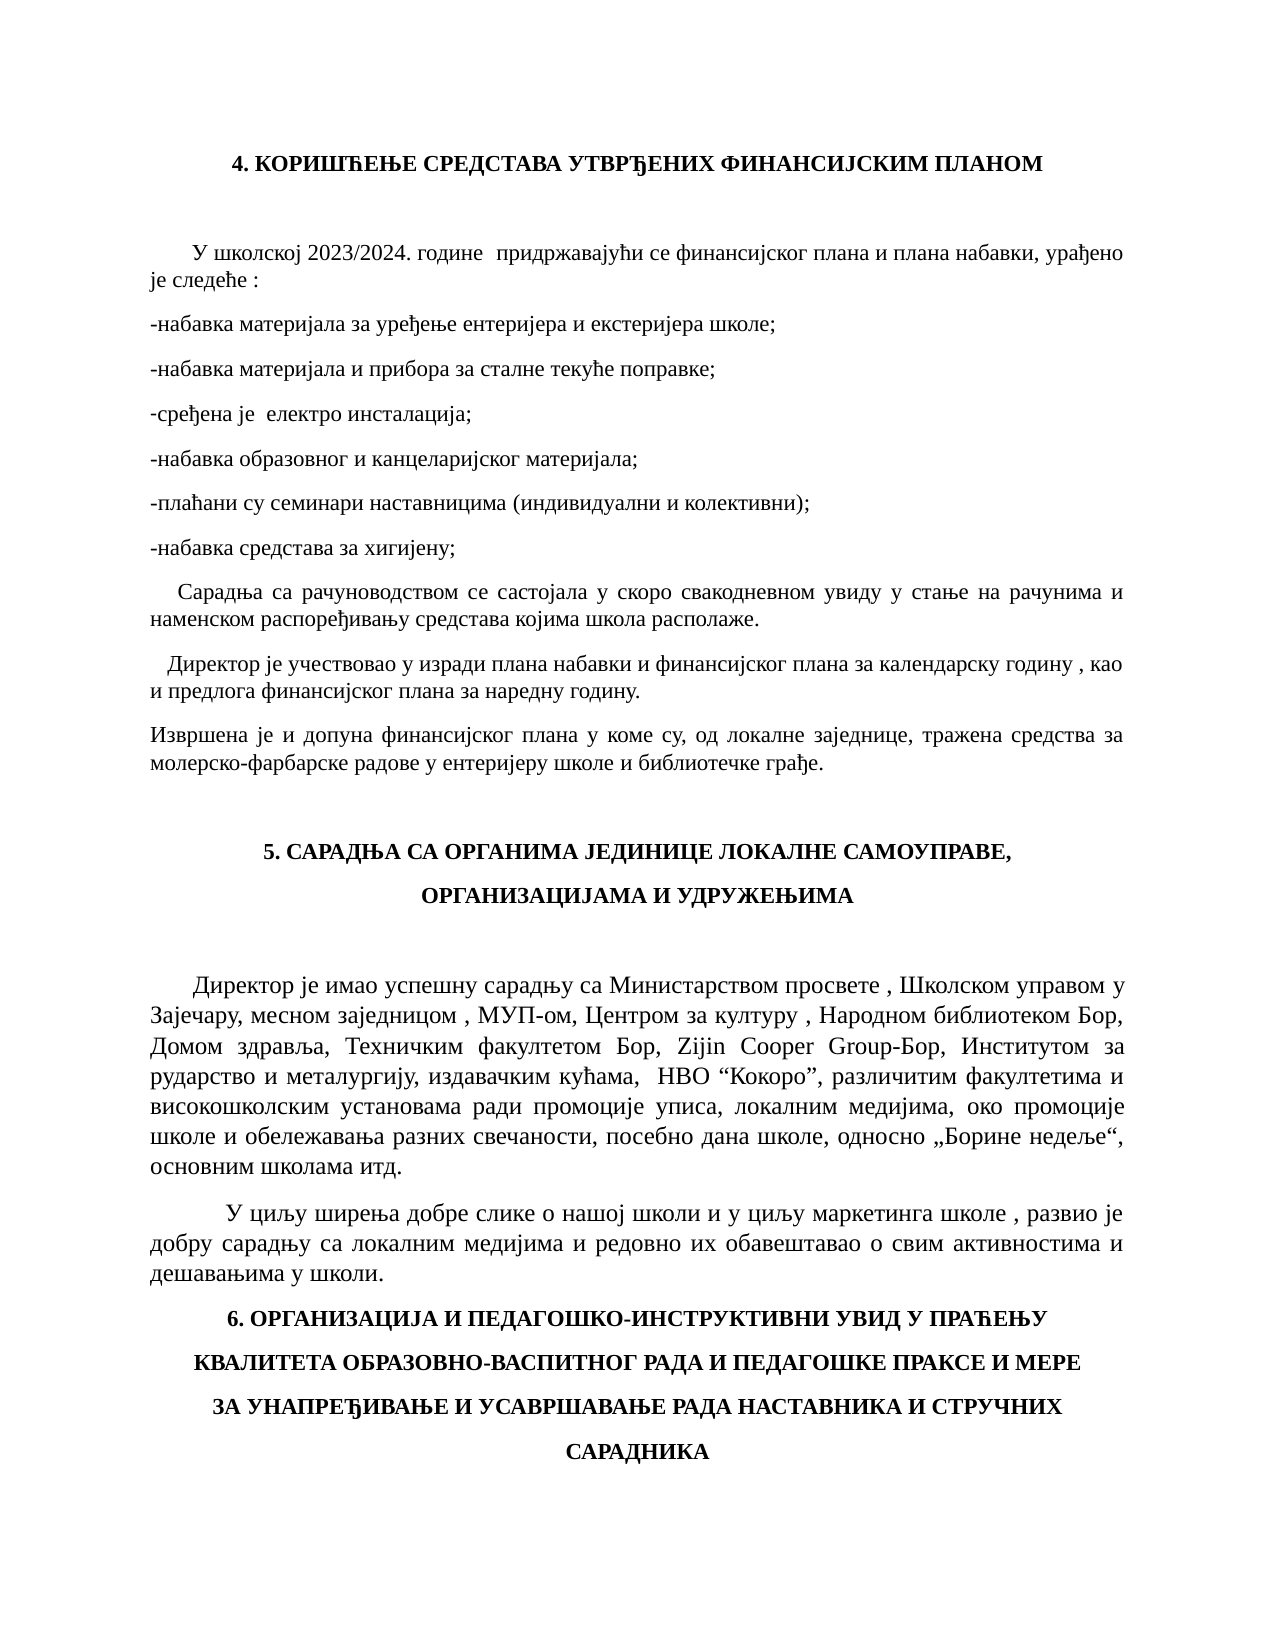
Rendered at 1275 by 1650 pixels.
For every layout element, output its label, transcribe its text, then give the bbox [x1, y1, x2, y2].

text 6. ОРГАНИЗАЦИЈА И ПЕДАГОШКО-ИНСТРУКТИВНИ УВИД У ПРАЋЕЊУ [150, 1305, 1125, 1331]
text -набавка материјала за уређење ентеријера и екстеријера школе; [150, 310, 1125, 337]
text У циљу ширења добре слике о нашој школи и у циљу маркетинга школе , развио је добру сарадњу са локалним медијима и редовно их обавештавао о свим активностима и дешавањима у школи. [150, 1198, 1125, 1287]
text 5. САРАДЊА СА ОРГАНИМА ЈЕДИНИЦЕ ЛОКАЛНЕ САМОУПРАВЕ, [150, 838, 1125, 864]
text САРАДНИКА [150, 1438, 1125, 1464]
text Извршена је и допуна финансијског плана у коме су, од локалне заједнице, тражена средства за молерско-фарбарске радове у ентеријеру школе и библиотечке грађе. [150, 722, 1125, 776]
text КВАЛИТЕТА ОБРАЗОВНО-ВАСПИТНОГ РАДА И ПЕДАГОШКЕ ПРАКСЕ И МЕРЕ [150, 1349, 1125, 1376]
text -набавка образовног и канцеларијског материјала; [150, 445, 1125, 471]
text -набавка средстава за хигијену; [150, 533, 1125, 560]
text Сарадња са рачуноводством се састојала у скоро свакодневном увиду у стање на рачунима и наменском распоређивању средстава којима школа располаже. [150, 578, 1125, 632]
text -сређена је електро инсталација; [150, 399, 1125, 427]
text Директор је имао успешну сарадњу са Министарством просвете , Школском управом у Зајечару, месном заједницом , МУП-ом, Центром за културу , Народном библиотеком Бор, Домом здравља, Техничким факултетом Бор, Zijin Cooper Group-Бор, Институтом за рударство и металургију, издавачким кућама, НВО “Кокоро”, различитим факултетима и високошколским установама ради промоције уписа, локалним медијима, око промоције школе и обележавања разних свечаности, посебно дана школе, односно „Борине недеље“, основним школама итд. [150, 971, 1125, 1180]
text ЗА УНАПРЕЂИВАЊЕ И УСАВРШАВАЊЕ РАДА НАСТАВНИКА И СТРУЧНИХ [150, 1393, 1125, 1420]
text -набавка материјала и прибора за сталне текуће поправке; [150, 355, 1125, 381]
text У школској 2023/2024. године придржавајући се финансијског плана и плана набавки, урађено је следеће : [150, 238, 1125, 292]
text 4. КОРИШЋЕЊЕ СРЕДСТАВА УТВРЂЕНИХ ФИНАНСИЈСКИМ ПЛАНОM [150, 150, 1125, 176]
text Директор је учествовао у изради плана набавки и финансијског плана за календарску годину , као и предлога финансијског плана за наредну годину. [150, 650, 1125, 704]
text ОРГАНИЗАЦИЈАМА И УДРУЖЕЊИМА [150, 882, 1125, 908]
text -плаћани су семинари наставницима (индивидуални и колективни); [150, 489, 1125, 516]
